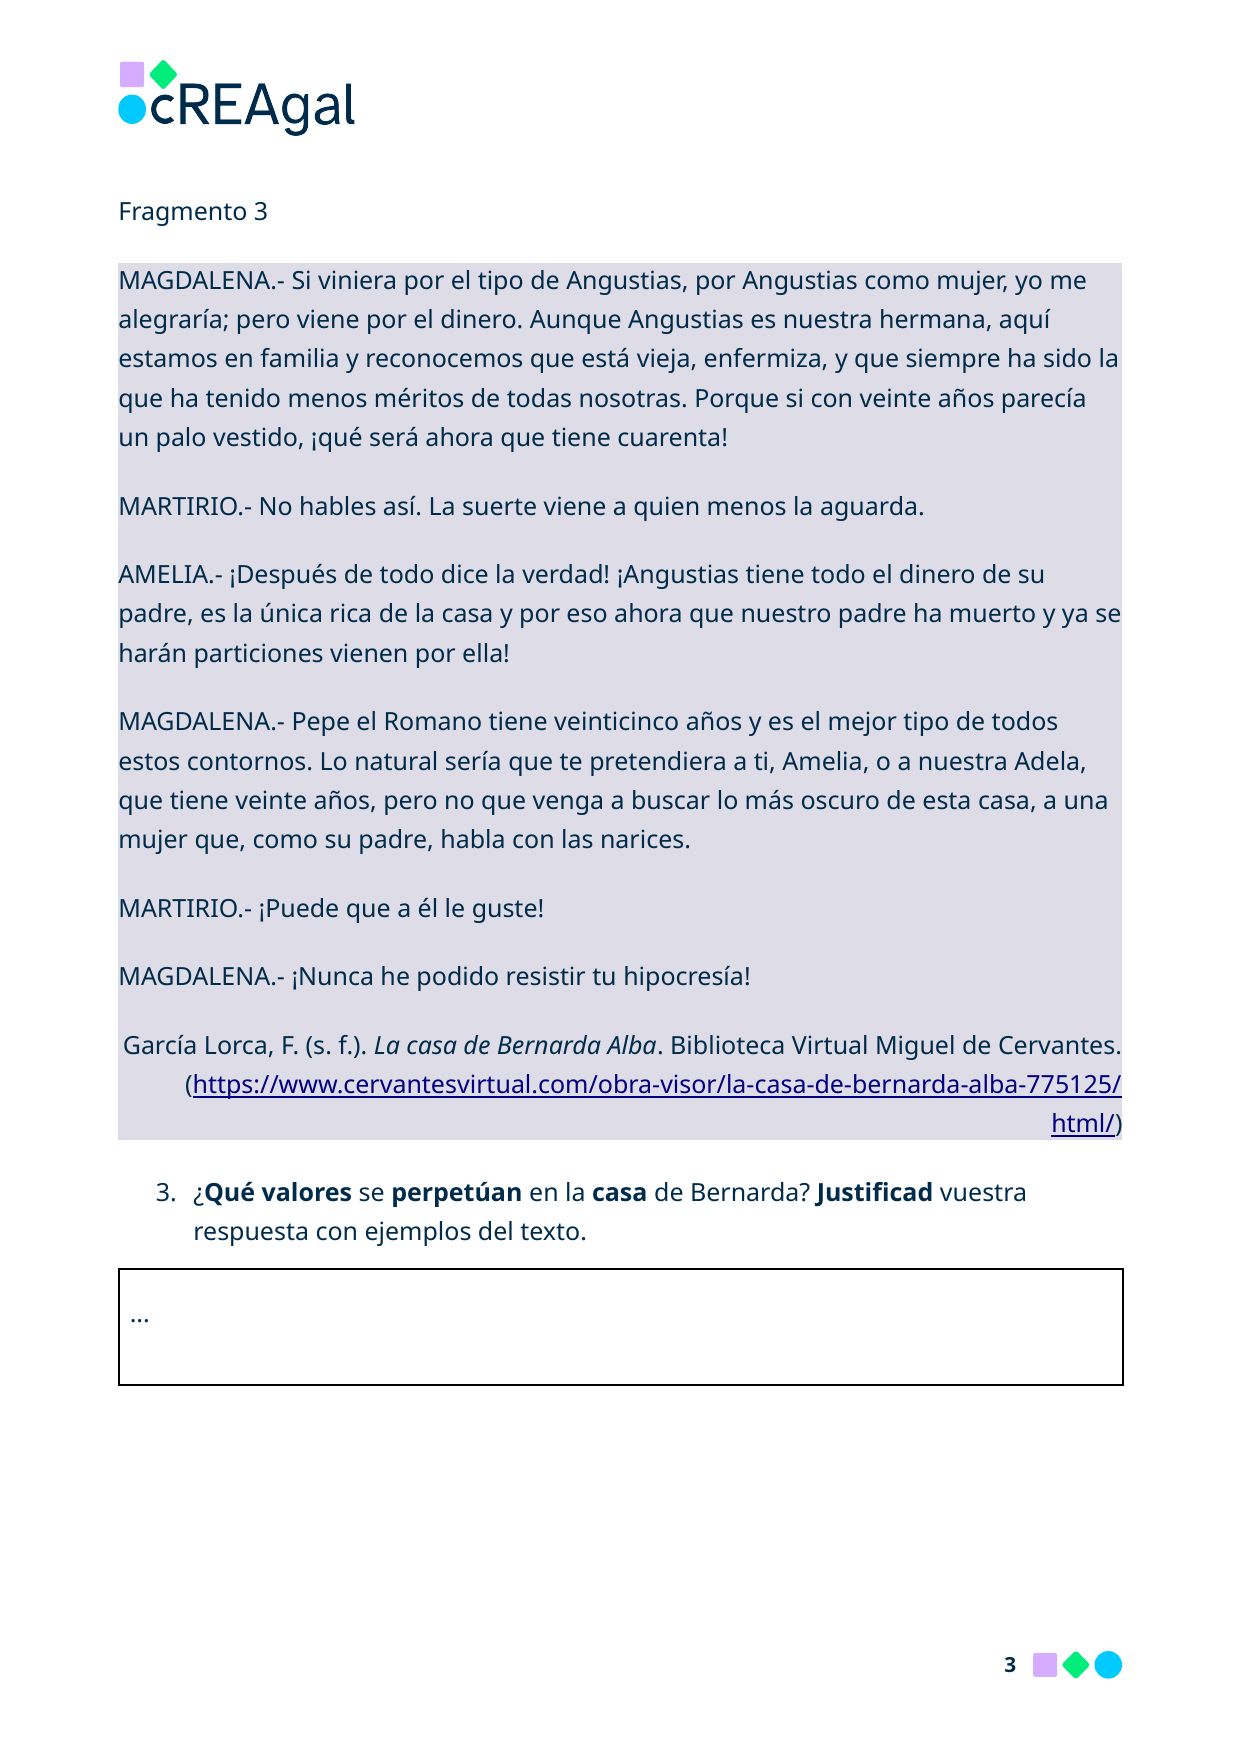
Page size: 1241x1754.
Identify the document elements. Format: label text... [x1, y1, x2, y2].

text MAGDALENA.- Pepe el Romano tiene veinticinco años y es el mejor tipo de todos estos contornos. Lo natural sería que te pretendiera a ti, Amelia, o a nuestra Adela, que tiene veinte años, pero no que venga a buscar lo más oscuro de esta casa, a una mujer que, como su padre, habla con las narices. [118, 704, 1122, 856]
table_header ... [120, 1270, 1122, 1384]
picture [118, 60, 355, 136]
text García Lorca, F. (s. f.). La casa de Bernarda Alba. Biblioteca Virtual Miguel de Cervantes. (https://www.cervantesvirtual.com/obra-visor/la-casa-de-bernarda-alba-775125/html/) [118, 1028, 1122, 1140]
list ¿Qué valores se perpetúan en la casa de Bernarda? Justificad vuestra respuesta con ejemplos del texto. [156, 1175, 1122, 1248]
text MARTIRIO.- ¡Puede que a él le guste! [118, 890, 1122, 924]
text MARTIRIO.- No hables así. La suerte viene a quien menos la aguarda. [118, 488, 1122, 522]
text AMELIA.- ¡Después de todo dice la verdad! ¡Angustias tiene todo el dinero de su padre, es la única rica de la casa y por eso ahora que nuestro padre ha muerto y ya se harán particiones vienen por ella! [118, 557, 1122, 669]
text Fragmento 3 [118, 194, 1122, 228]
text MAGDALENA.- Si viniera por el tipo de Angustias, por Angustias como mujer, yo me alegraría; pero viene por el dinero. Aunque Angustias es nuestra hermana, aquí estamos en familia y reconocemos que está vieja, enfermiza, y que siempre ha sido la que ha tenido menos méritos de todas nosotras. Porque si con veinte años parecía un palo vestido, ¡qué será ahora que tiene cuarenta! [118, 263, 1122, 453]
text MAGDALENA.- ¡Nunca he podido resistir tu hipocresía! [118, 959, 1122, 993]
